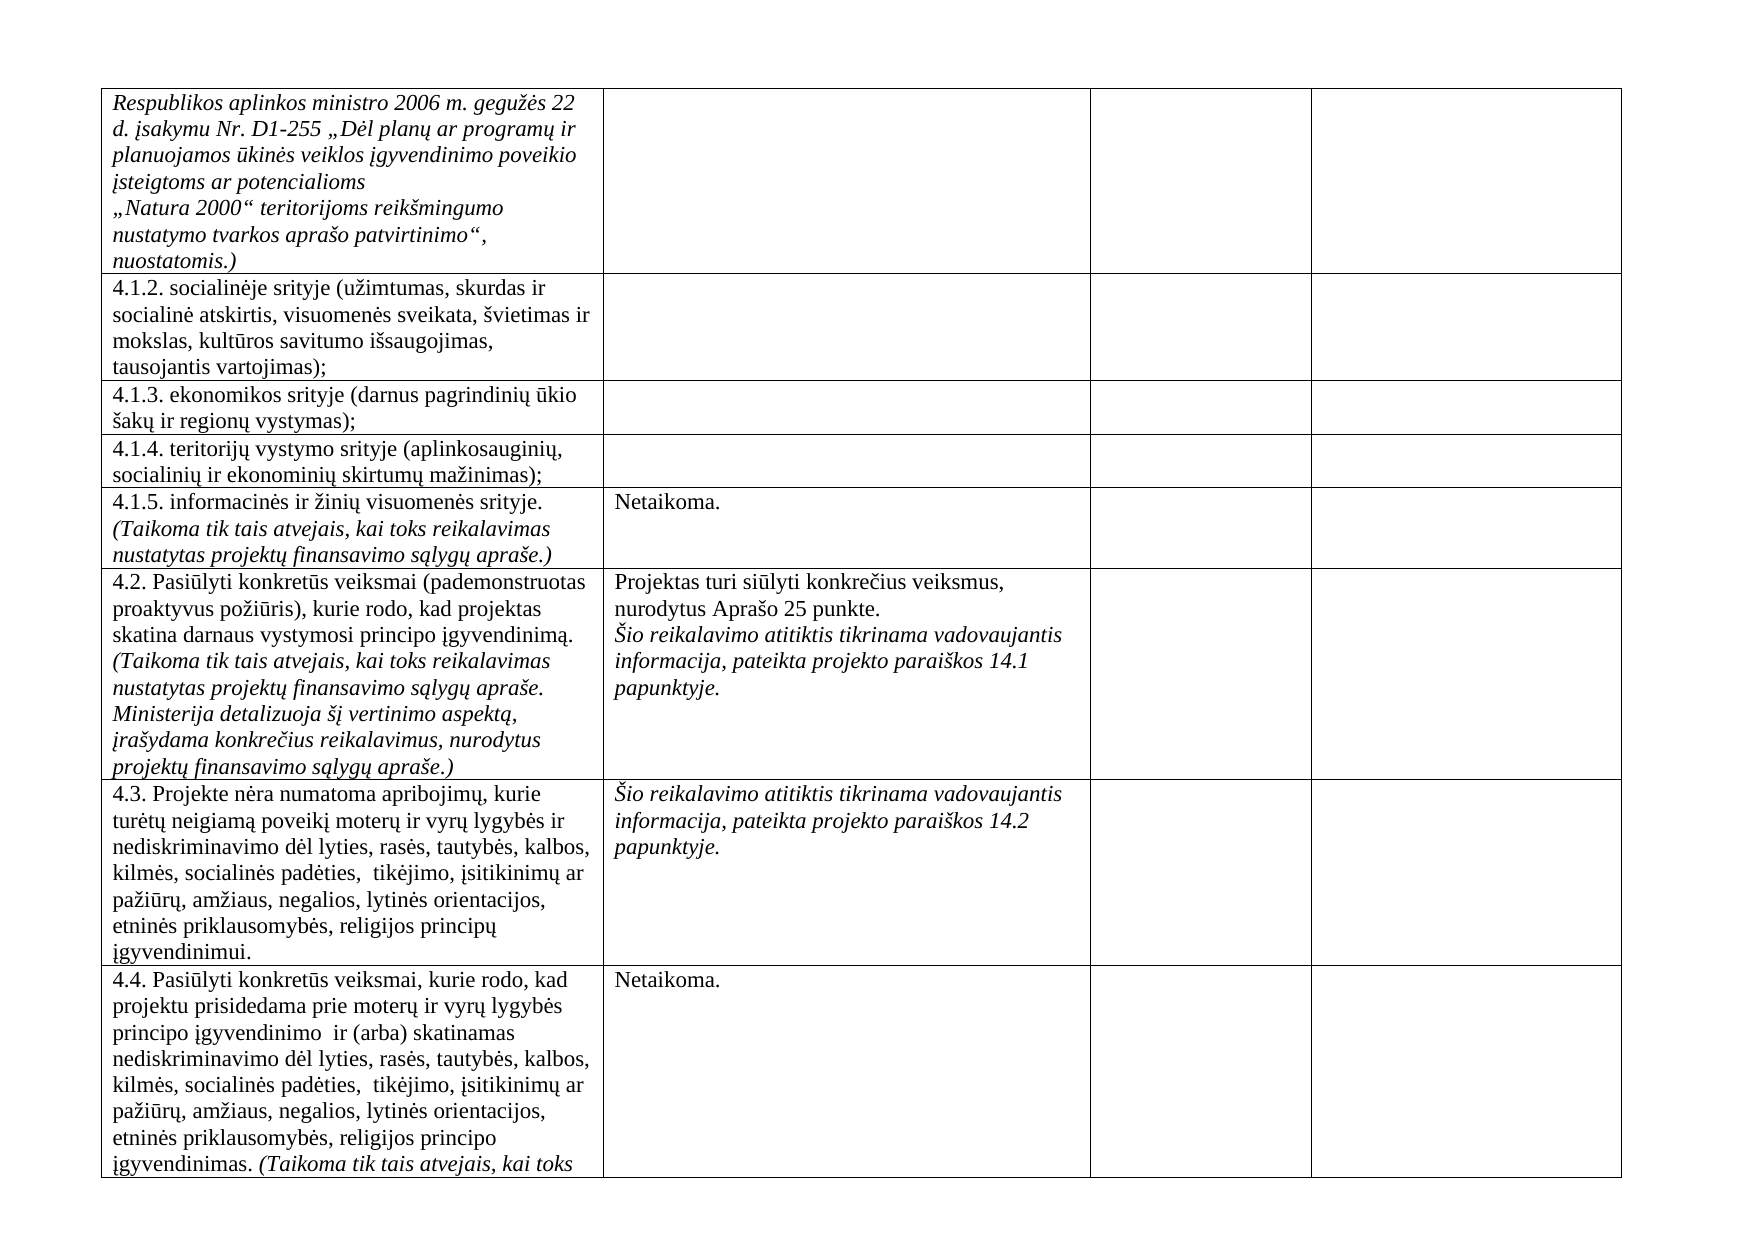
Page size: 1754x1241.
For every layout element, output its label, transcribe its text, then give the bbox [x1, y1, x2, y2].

table_cell Respublikos aplinkos ministro 2006 m. gegužės 22 d. įsakymu Nr. D1-255 „Dėl planų ar programų ir planuojamos ūkinės veiklos įgyvendinimo poveikio įsteigtoms ar potencialioms „Natura 2000“ teritorijoms reikšmingumo nustatymo tvarkos aprašo patvirtinimo“, nuostatomis.) [102, 89, 603, 273]
table_cell [1091, 89, 1311, 273]
table_cell [1091, 274, 1311, 380]
table_cell [1312, 381, 1621, 433]
table_cell 4.4. Pasiūlyti konkretūs veiksmai, kurie rodo, kad projektu prisidedama prie moterų ir vyrų lygybės principo įgyvendinimo ir (arba) skatinamas nediskriminavimo dėl lyties, rasės, tautybės, kalbos, kilmės, socialinės padėties, tikėjimo, įsitikinimų ar pažiūrų, amžiaus, negalios, lytinės orientacijos, etninės priklausomybės, religijos principo įgyvendinimas. (Taikoma tik tais atvejais, kai toks [102, 966, 603, 1177]
table_cell 4.1.5. informacinės ir žinių visuomenės srityje. (Taikoma tik tais atvejais, kai toks reikalavimas nustatytas projektų finansavimo sąlygų apraše.) [102, 488, 603, 567]
table_cell [1091, 435, 1311, 487]
table_cell [604, 274, 1090, 380]
table_cell 4.1.4. teritorijų vystymo srityje (aplinkosauginių, socialinių ir ekonominių skirtumų mažinimas); [102, 435, 603, 487]
table_cell [1091, 780, 1311, 965]
table_cell 4.1.3. ekonomikos srityje (darnus pagrindinių ūkio šakų ir regionų vystymas); [102, 381, 603, 433]
table_cell [1312, 569, 1621, 779]
table_cell [604, 89, 1090, 273]
table_cell [1091, 381, 1311, 433]
table_cell [1312, 435, 1621, 487]
table_cell 4.3. Projekte nėra numatoma apribojimų, kurie turėtų neigiamą poveikį moterų ir vyrų lygybės ir nediskriminavimo dėl lyties, rasės, tautybės, kalbos, kilmės, socialinės padėties, tikėjimo, įsitikinimų ar pažiūrų, amžiaus, negalios, lytinės orientacijos, etninės priklausomybės, religijos principų įgyvendinimui. [102, 780, 603, 965]
table_cell [604, 435, 1090, 487]
table_cell Šio reikalavimo atitiktis tikrinama vadovaujantis informacija, pateikta projekto paraiškos 14.2 papunktyje. [604, 780, 1090, 965]
table_cell Netaikoma. [604, 966, 1090, 1177]
table_cell [1312, 89, 1621, 273]
table_cell 4.1.2. socialinėje srityje (užimtumas, skurdas ir socialinė atskirtis, visuomenės sveikata, švietimas ir mokslas, kultūros savitumo išsaugojimas, tausojantis vartojimas); [102, 274, 603, 380]
table_cell [1091, 966, 1311, 1177]
table_cell [1091, 488, 1311, 567]
table_cell 4.2. Pasiūlyti konkretūs veiksmai (pademonstruotas proaktyvus požiūris), kurie rodo, kad projektas skatina darnaus vystymosi principo įgyvendinimą. (Taikoma tik tais atvejais, kai toks reikalavimas nustatytas projektų finansavimo sąlygų apraše. Ministerija detalizuoja šį vertinimo aspektą, įrašydama konkrečius reikalavimus, nurodytus projektų finansavimo sąlygų apraše.) [102, 569, 603, 779]
table_cell [1312, 966, 1621, 1177]
table_cell Netaikoma. [604, 488, 1090, 567]
table_cell [604, 381, 1090, 433]
table_cell [1091, 569, 1311, 779]
table_cell [1312, 488, 1621, 567]
table_cell [1312, 274, 1621, 380]
table_cell [1312, 780, 1621, 965]
table_cell Projektas turi siūlyti konkrečius veiksmus, nurodytus Aprašo 25 punkte. Šio reikalavimo atitiktis tikrinama vadovaujantis informacija, pateikta projekto paraiškos 14.1 papunktyje. [604, 569, 1090, 779]
